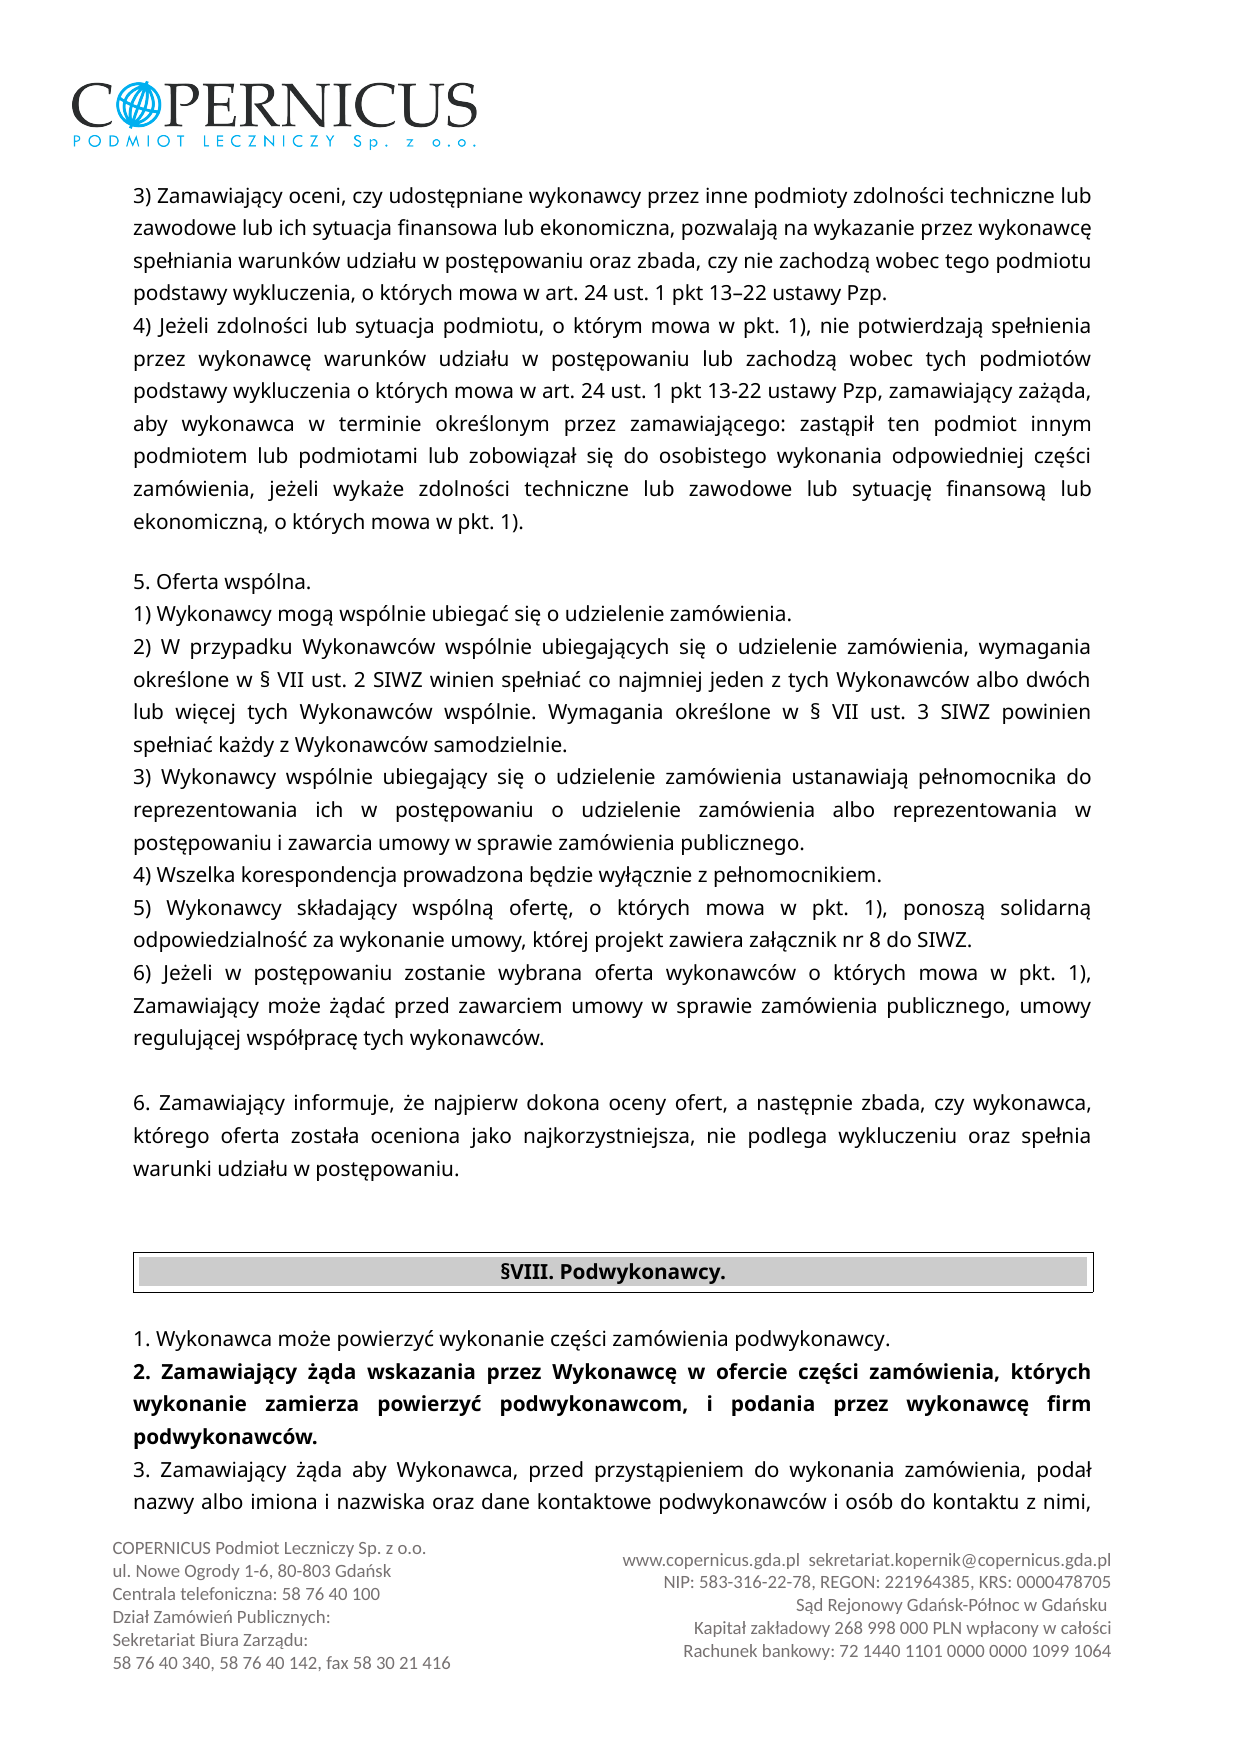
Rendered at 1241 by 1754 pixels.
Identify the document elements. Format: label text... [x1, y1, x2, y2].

text 5) Wykonawcy składający wspólną ofertę, o których mowa w pkt. 1), ponoszą solidarną odpowiedzialność za wykonanie umowy, której projekt zawiera załącznik nr 8 do SIWZ. [133, 893, 1093, 954]
text 6) Jeżeli w postępowaniu zostanie wybrana oferta wykonawców o których mowa w pkt. 1), Zamawiający może żądać przed zawarciem umowy w sprawie zamówienia publicznego, umowy regulującej współpracę tych wykonawców. [133, 958, 1093, 1052]
text 1. Wykonawca może powierzyć wykonanie części zamówienia podwykonawcy. [133, 1324, 1093, 1353]
text 2. Zamawiający żąda wskazania przez Wykonawcę w ofercie części zamówienia, których wykonanie zamierza powierzyć podwykonawcom, i podania przez wykonawcę firm podwykonawców. [133, 1357, 1093, 1451]
text 1) Wykonawcy mogą wspólnie ubiegać się o udzielenie zamówienia. [133, 599, 1093, 628]
picture [60, 76, 487, 153]
text 3. Zamawiający żąda aby Wykonawca, przed przystąpieniem do wykonania zamówienia, podał nazwy albo imiona i nazwiska oraz dane kontaktowe podwykonawców i osób do kontaktu z nimi, [133, 1455, 1093, 1516]
text 2) W przypadku Wykonawców wspólnie ubiegających się o udzielenie zamówienia, wymagania określone w § VII ust. 2 SIWZ winien spełniać co najmniej jeden z tych Wykonawców albo dwóch lub więcej tych Wykonawców wspólnie. Wymagania określone w § VII ust. 3 SIWZ powinien spełniać każdy z Wykonawców samodzielnie. [133, 632, 1093, 758]
text 4) Jeżeli zdolności lub sytuacja podmiotu, o którym mowa w pkt. 1), nie potwierdzają spełnienia przez wykonawcę warunków udziału w postępowaniu lub zachodzą wobec tych podmiotów podstawy wykluczenia o których mowa w art. 24 ust. 1 pkt 13-22 ustawy Pzp, zamawiający zażąda, aby wykonawca w terminie określonym przez zamawiającego: zastąpił ten podmiot innym podmiotem lub podmiotami lub zobowiązał się do osobistego wykonania odpowiedniej części zamówienia, jeżeli wykaże zdolności techniczne lub zawodowe lub sytuację finansową lub ekonomiczną, o których mowa w pkt. 1). [133, 311, 1093, 535]
table_header §VIII. Podwykonawcy. [134, 1253, 1093, 1292]
text 5. Oferta wspólna. [133, 567, 1093, 595]
text 4) Wszelka korespondencja prowadzona będzie wyłącznie z pełnomocnikiem. [133, 860, 1093, 889]
text 3) Wykonawcy wspólnie ubiegający się o udzielenie zamówienia ustanawiają pełnomocnika do reprezentowania ich w postępowaniu o udzielenie zamówienia albo reprezentowania w postępowaniu i zawarcia umowy w sprawie zamówienia publicznego. [133, 762, 1093, 856]
text 3) Zamawiający oceni, czy udostępniane wykonawcy przez inne podmioty zdolności techniczne lub zawodowe lub ich sytuacja finansowa lub ekonomiczna, pozwalają na wykazanie przez wykonawcę spełniania warunków udziału w postępowaniu oraz zbada, czy nie zachodzą wobec tego podmiotu podstawy wykluczenia, o których mowa w art. 24 ust. 1 pkt 13–22 ustawy Pzp. [133, 181, 1093, 307]
text 6. Zamawiający informuje, że najpierw dokona oceny ofert, a następnie zbada, czy wykonawca, którego oferta została oceniona jako najkorzystniejsza, nie podlega wykluczeniu oraz spełnia warunki udziału w postępowaniu. [133, 1088, 1093, 1182]
